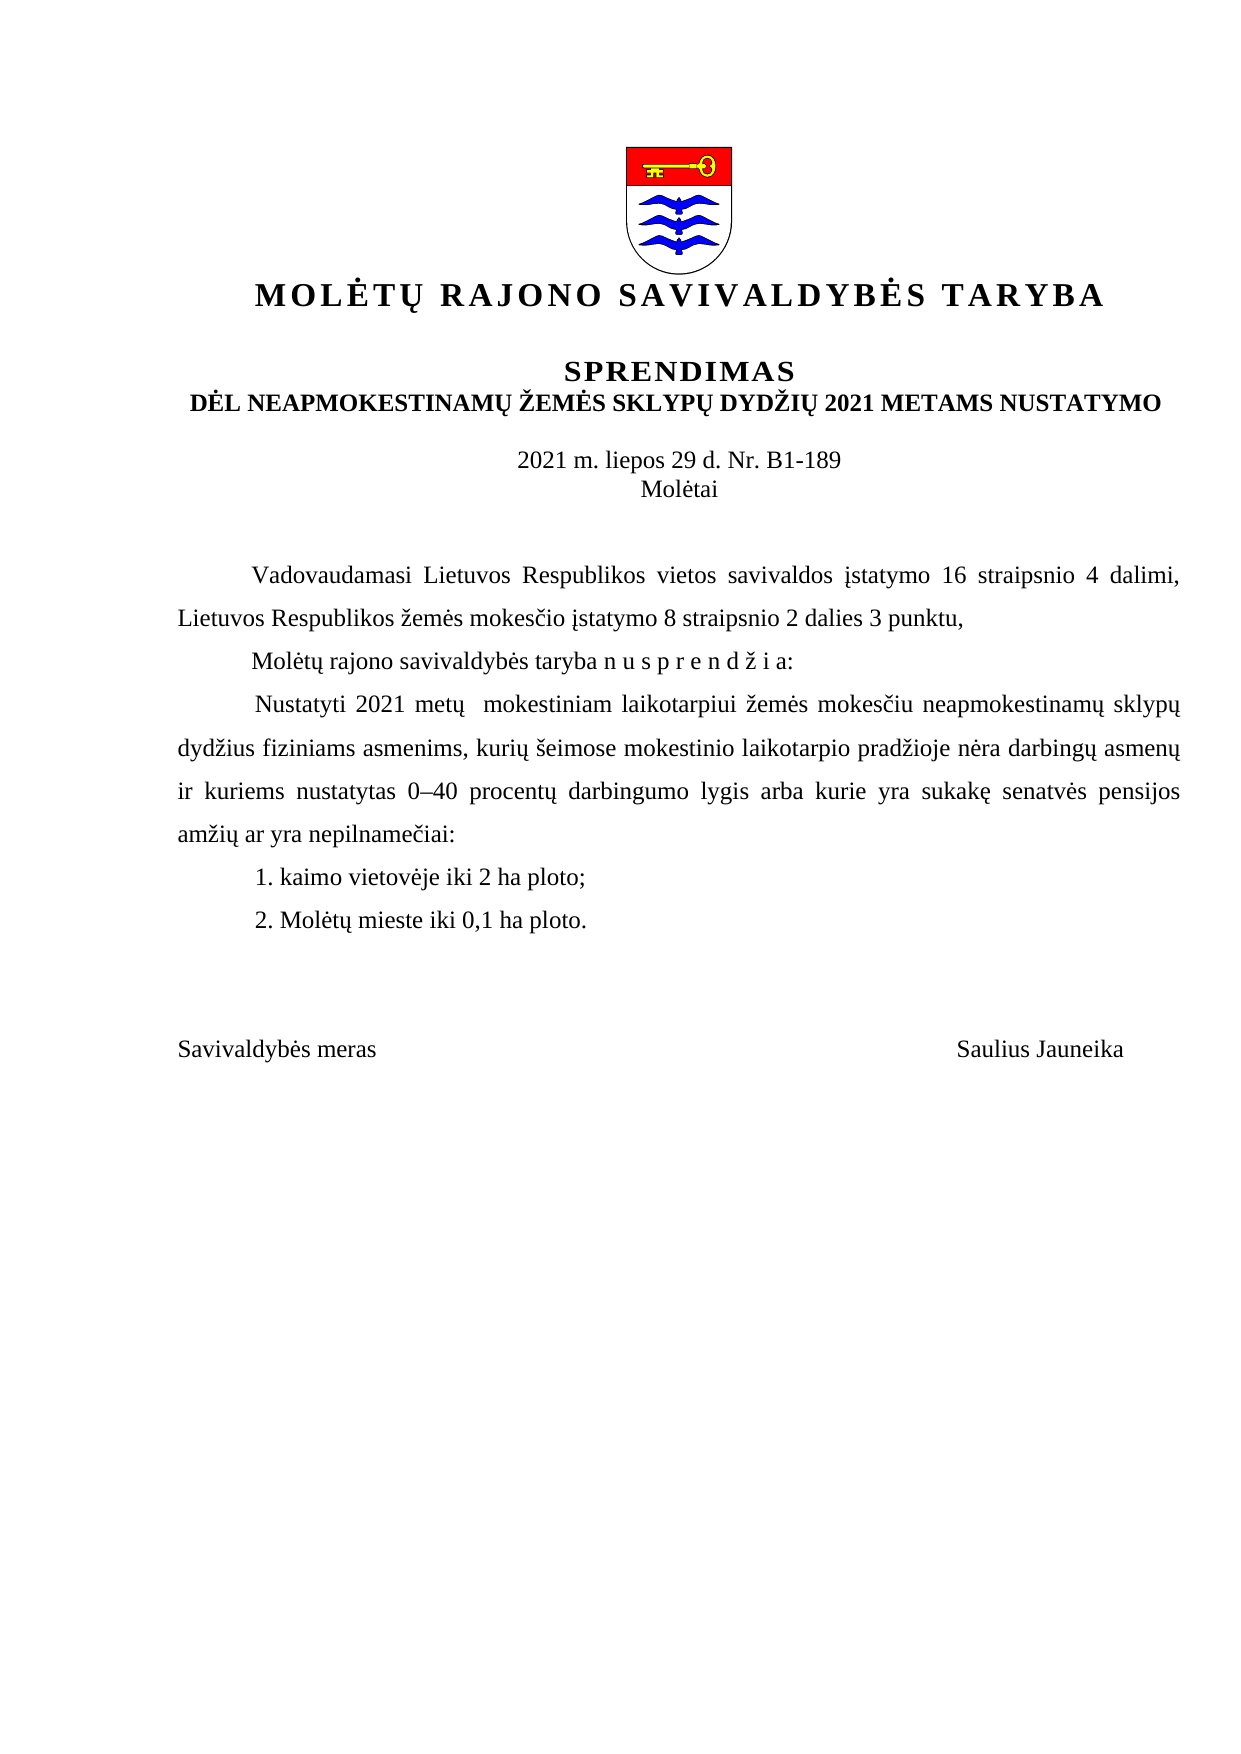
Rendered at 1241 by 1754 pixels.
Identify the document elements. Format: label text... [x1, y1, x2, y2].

text Molėtų rajono savivaldybės taryba n u s p r e n d ž i a: [177, 646, 1181, 675]
text Molėtų rajono savivaldybės taryba [177, 275, 1181, 313]
text 2021 m. liepos 29 d. Nr. B1-189 [177, 445, 1181, 474]
text 2. Molėtų mieste iki 0,1 ha ploto. [177, 905, 1181, 934]
text Dėl neapmokestinamų žemės sklypų dydžių 2021 metams nustatymo [177, 388, 1181, 416]
text Vadovaudamasi Lietuvos Respublikos vietos savivaldos įstatymo 16 straipsnio 4 dalimi, Lietuvos Respublikos žemės mokesčio įstatymo 8 straipsnio 2 dalies 3 punktu, [177, 560, 1181, 632]
text SPRENDIMAS [177, 354, 1181, 388]
text Molėtai [177, 474, 1181, 503]
text Nustatyti 2021 metų mokestiniam laikotarpiui žemės mokesčiu neapmokestinamų sklypų dydžius fiziniams asmenims, kurių šeimose mokestinio laikotarpio pradžioje nėra darbingų asmenų ir kuriems nustatytas 0–40 procentų darbingumo lygis arba kurie yra sukakę senatvės pensijos amžių ar yra nepilnamečiai: [177, 689, 1181, 848]
text 1. kaimo vietovėje iki 2 ha ploto; [177, 862, 1181, 891]
text Savivaldybės meras Saulius Jauneika [177, 1034, 1181, 1063]
